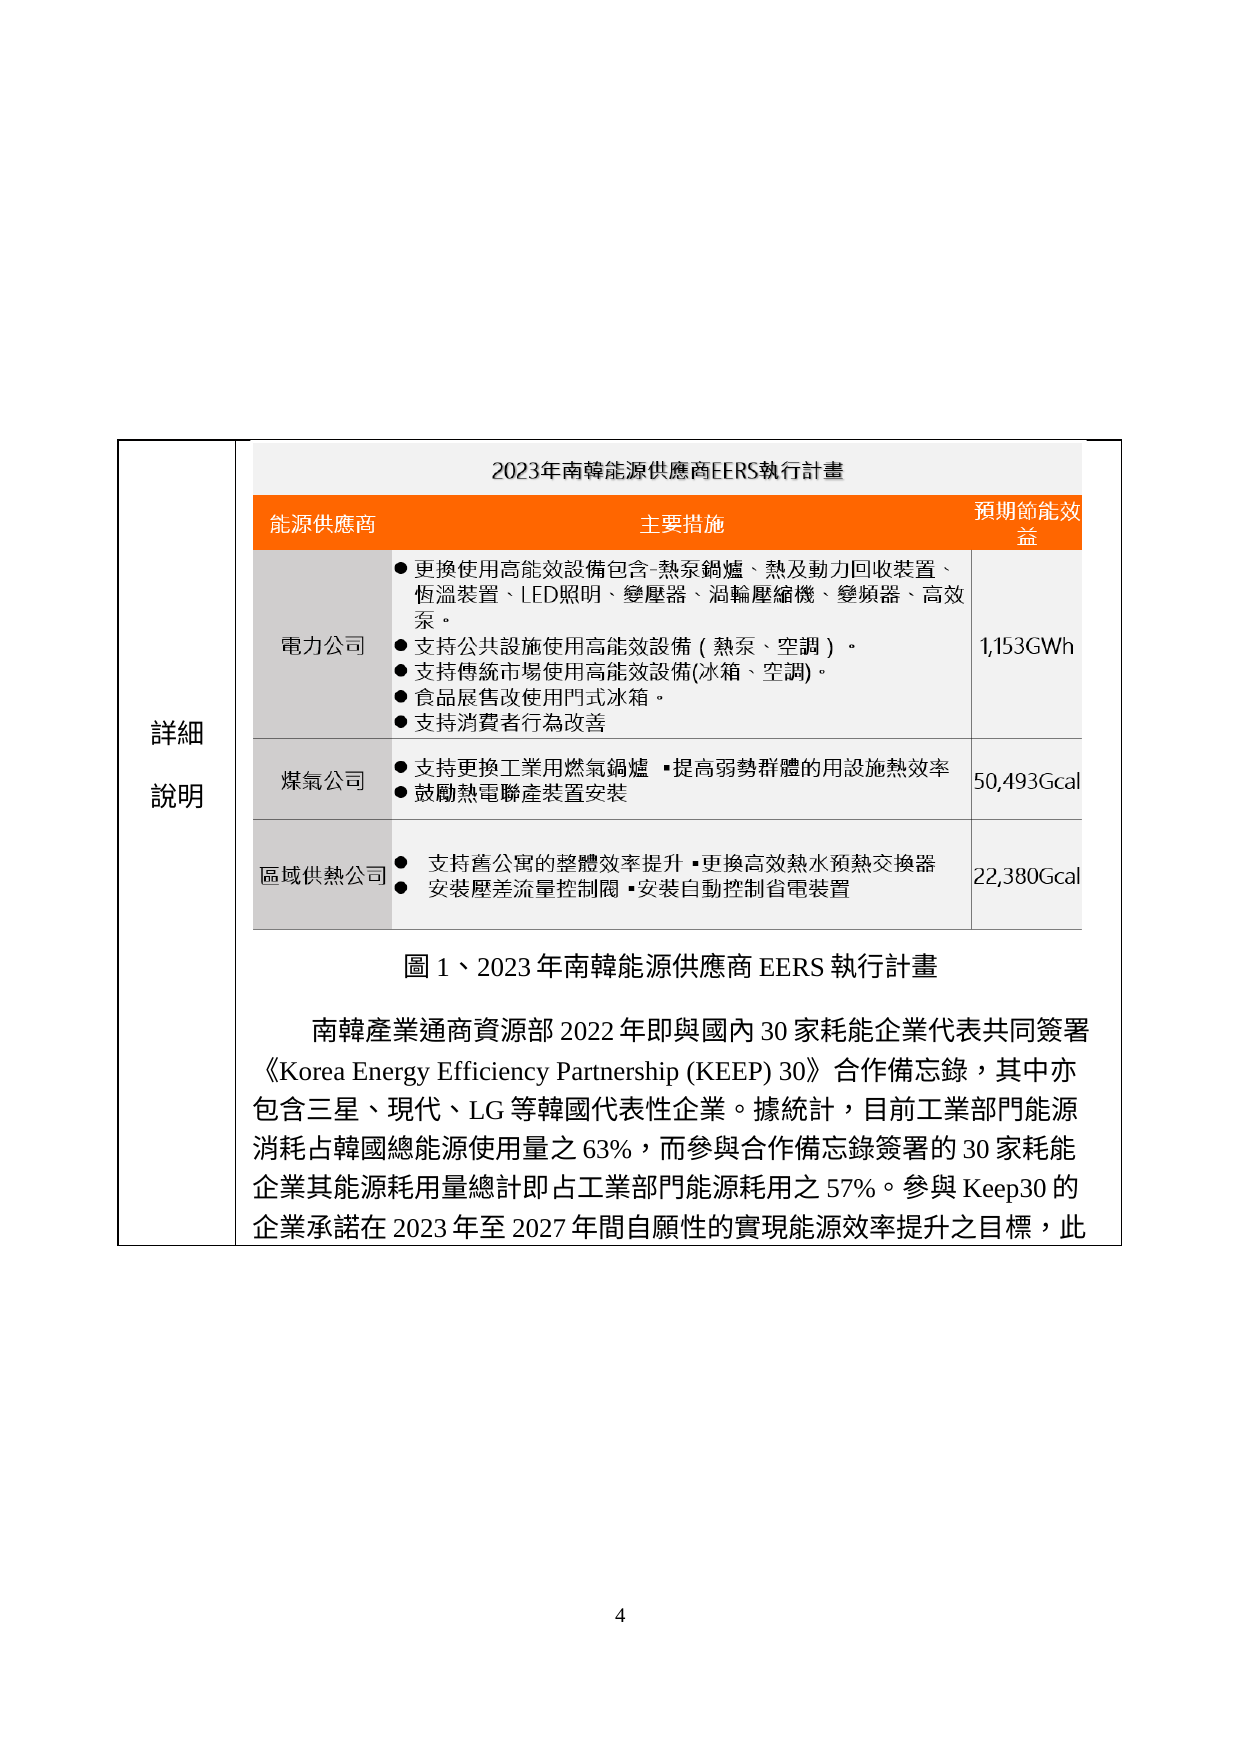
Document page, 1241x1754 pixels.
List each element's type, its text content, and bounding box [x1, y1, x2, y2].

table_header 詳細 說明 詳細 說明 [119, 1081, 235, 1245]
